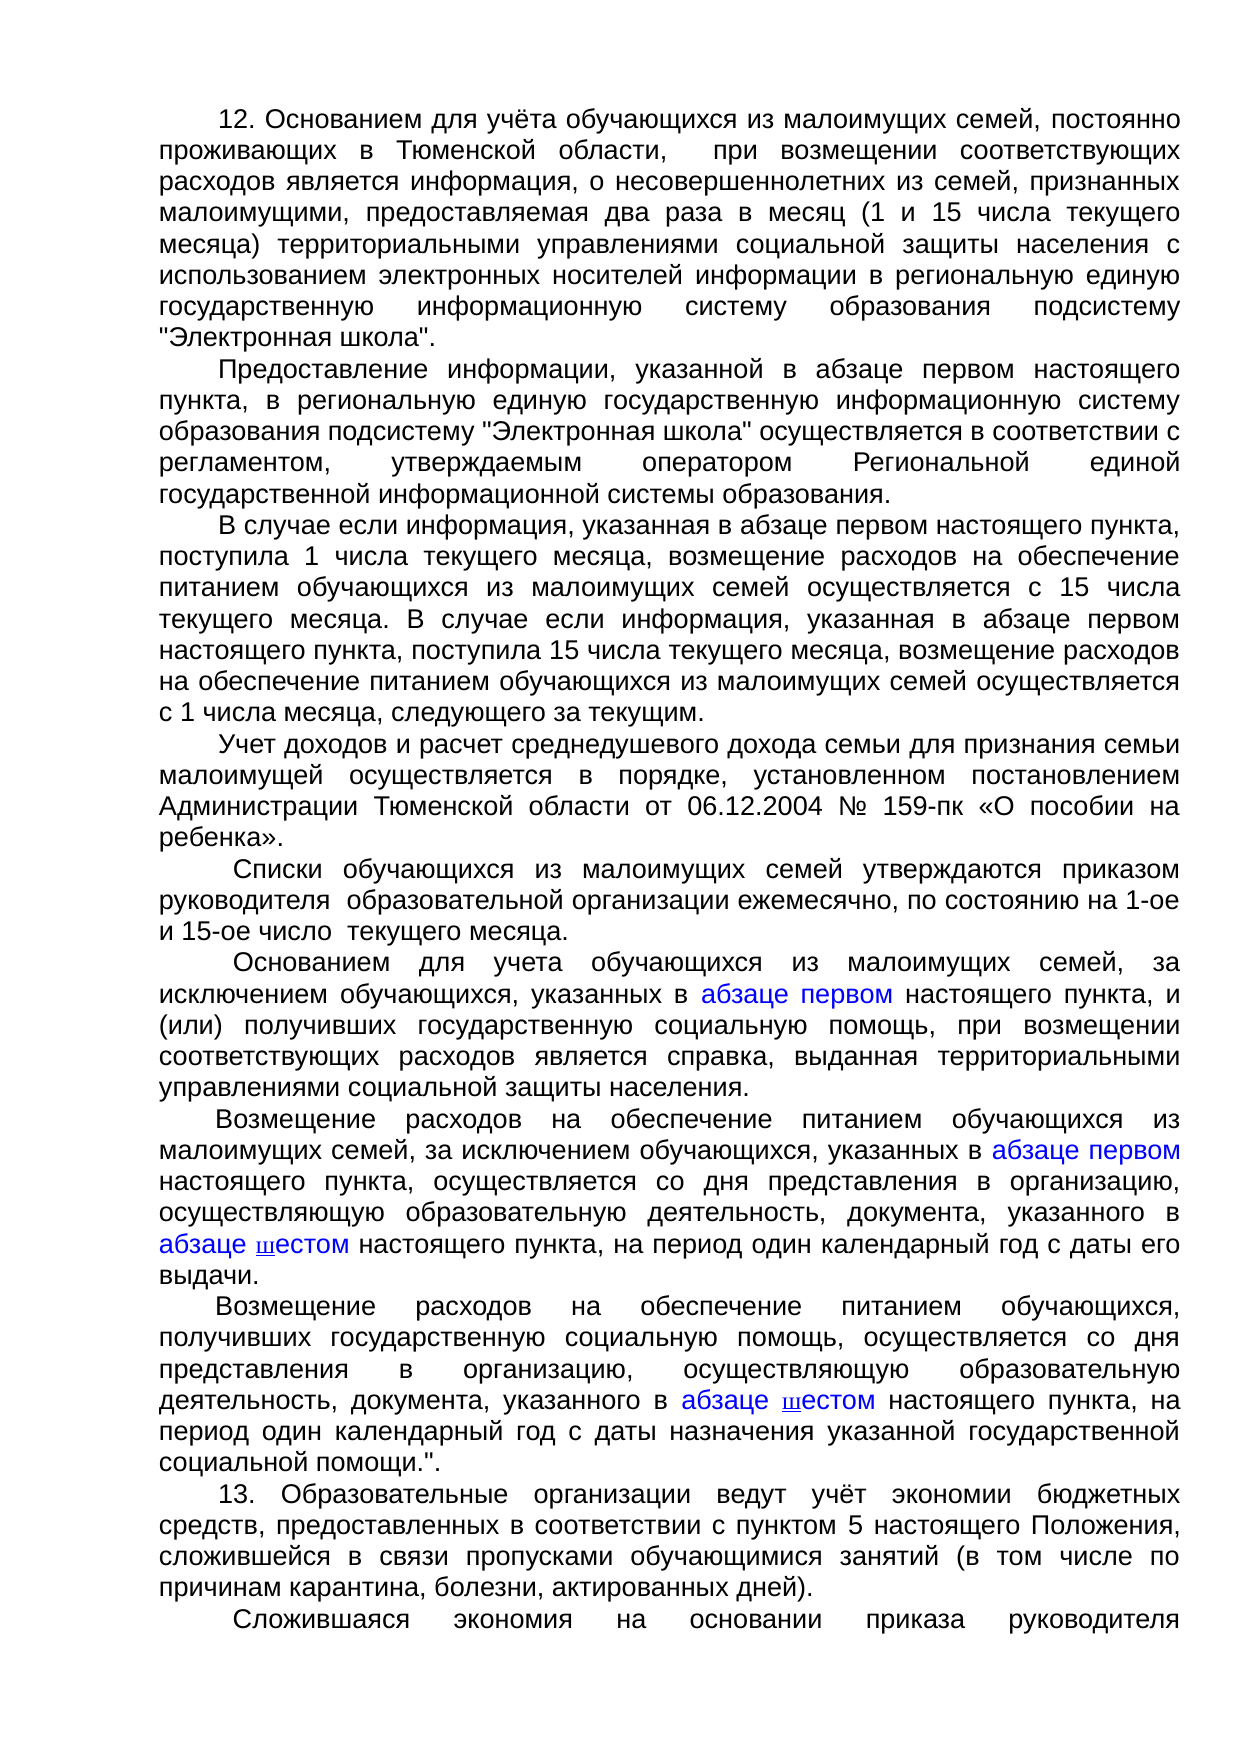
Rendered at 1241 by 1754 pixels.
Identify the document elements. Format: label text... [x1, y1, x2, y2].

text В случае если информация, указанная в абзаце первом настоящего пункта, поступила 1 числа текущего месяца, возмещение расходов на обеспечение питанием обучающихся из малоимущих семей осуществляется с 15 числа текущего месяца. В случае если информация, указанная в абзаце первом настоящего пункта, поступила 15 числа текущего месяца, возмещение расходов на обеспечение питанием обучающихся из малоимущих семей осуществляется с 1 числа месяца, следующего за текущим. [159, 509, 1181, 728]
text Возмещение расходов на обеспечение питанием обучающихся из малоимущих семей, за исключением обучающихся, указанных в абзаце первом настоящего пункта, осуществляется со дня представления в организацию, осуществляющую образовательную деятельность, документа, указанного в абзаце шестом настоящего пункта, на период один календарный год с даты его выдачи. [159, 1103, 1181, 1290]
text Предоставление информации, указанной в абзаце первом настоящего пункта, в региональную единую государственную информационную систему образования подсистему "Электронная школа" осуществляется в соответствии с регламентом, утверждаемым оператором Региональной единой государственной информационной системы образования. [159, 353, 1181, 509]
text 12. Основанием для учёта обучающихся из малоимущих семей, постоянно проживающих в Тюменской области, при возмещении соответствующих расходов является информация, о несовершеннолетних из семей, признанных малоимущими, предоставляемая два раза в месяц (1 и 15 числа текущего месяца) территориальными управлениями социальной защиты населения с использованием электронных носителей информации в региональную единую государственную информационную систему образования подсистему "Электронная школа". [159, 103, 1181, 353]
text Сложившаяся экономия на основании приказа руководителя [159, 1603, 1181, 1634]
text 13. Образовательные организации ведут учёт экономии бюджетных средств, предоставленных в соответствии с пунктом 5 настоящего Положения, сложившейся в связи пропусками обучающимися занятий (в том числе по причинам карантина, болезни, актированных дней). [159, 1478, 1181, 1603]
text Возмещение расходов на обеспечение питанием обучающихся, получивших государственную социальную помощь, осуществляется со дня представления в организацию, осуществляющую образовательную деятельность, документа, указанного в абзаце шестом настоящего пункта, на период один календарный год с даты назначения указанной государственной социальной помощи.". [159, 1290, 1181, 1478]
text Списки обучающихся из малоимущих семей утверждаются приказом руководителя образовательной организации ежемесячно, по состоянию на 1-ое и 15-ое число текущего месяца. [159, 853, 1181, 946]
text Основанием для учета обучающихся из малоимущих семей, за исключением обучающихся, указанных в абзаце первом настоящего пункта, и (или) получивших государственную социальную помощь, при возмещении соответствующих расходов является справка, выданная территориальными управлениями социальной защиты населения. [159, 946, 1181, 1103]
text Учет доходов и расчет среднедушевого дохода семьи для признания семьи малоимущей осуществляется в порядке, установленном постановлением Администрации Тюменской области от 06.12.2004 № 159-пк «О пособии на ребенка». [159, 728, 1181, 853]
